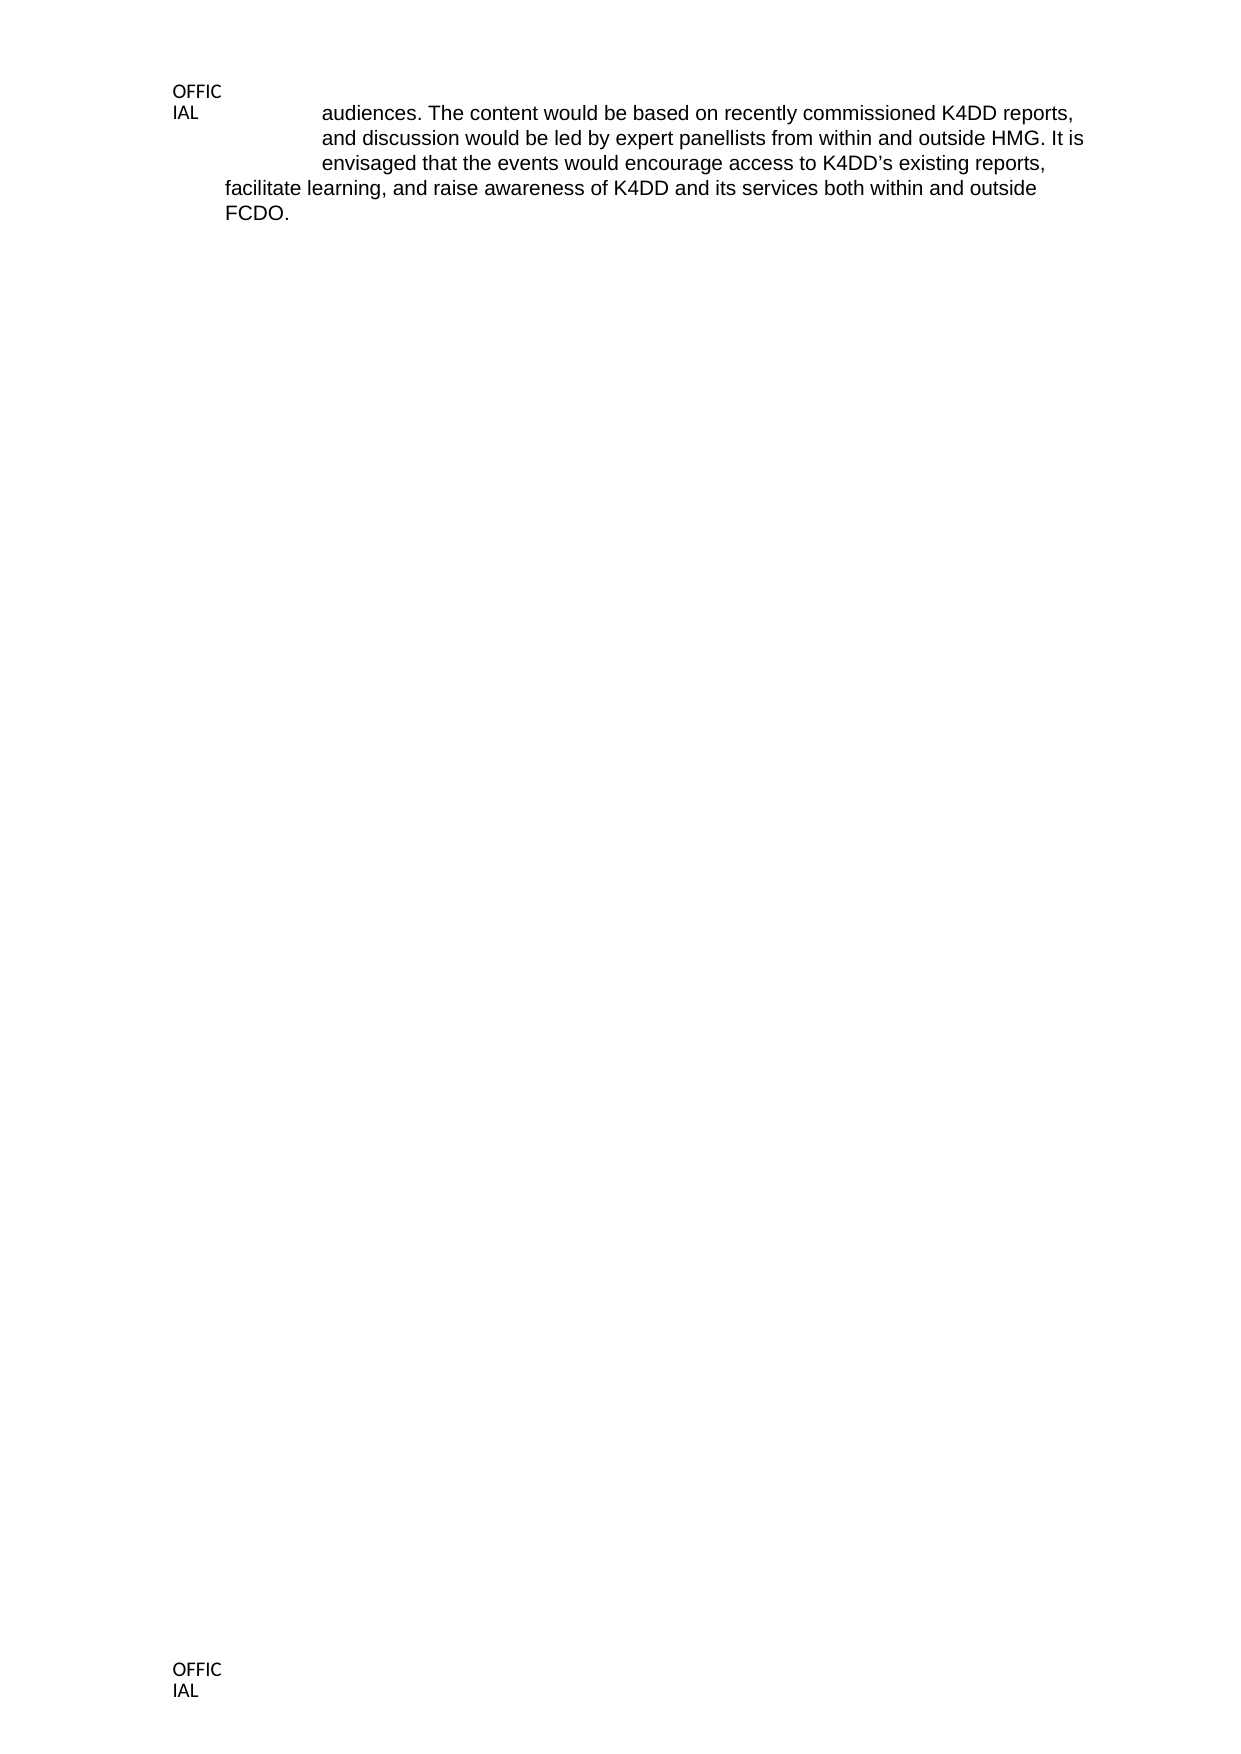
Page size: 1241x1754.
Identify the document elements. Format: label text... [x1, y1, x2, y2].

list The programme explores the potential of convening K4DD-initiated online learning events - on FCDO priority topics - which would be open to both FCDO staff and external audiences. The content would be based on recently commissioned K4DD reports, and discussion would be led by expert panellists from within and outside HMG. It is envisaged that the events would encourage access to K4DD’s existing reports, facilitate learning, and raise awareness of K4DD and its services both within and outside FCDO. [187, 102, 1090, 225]
